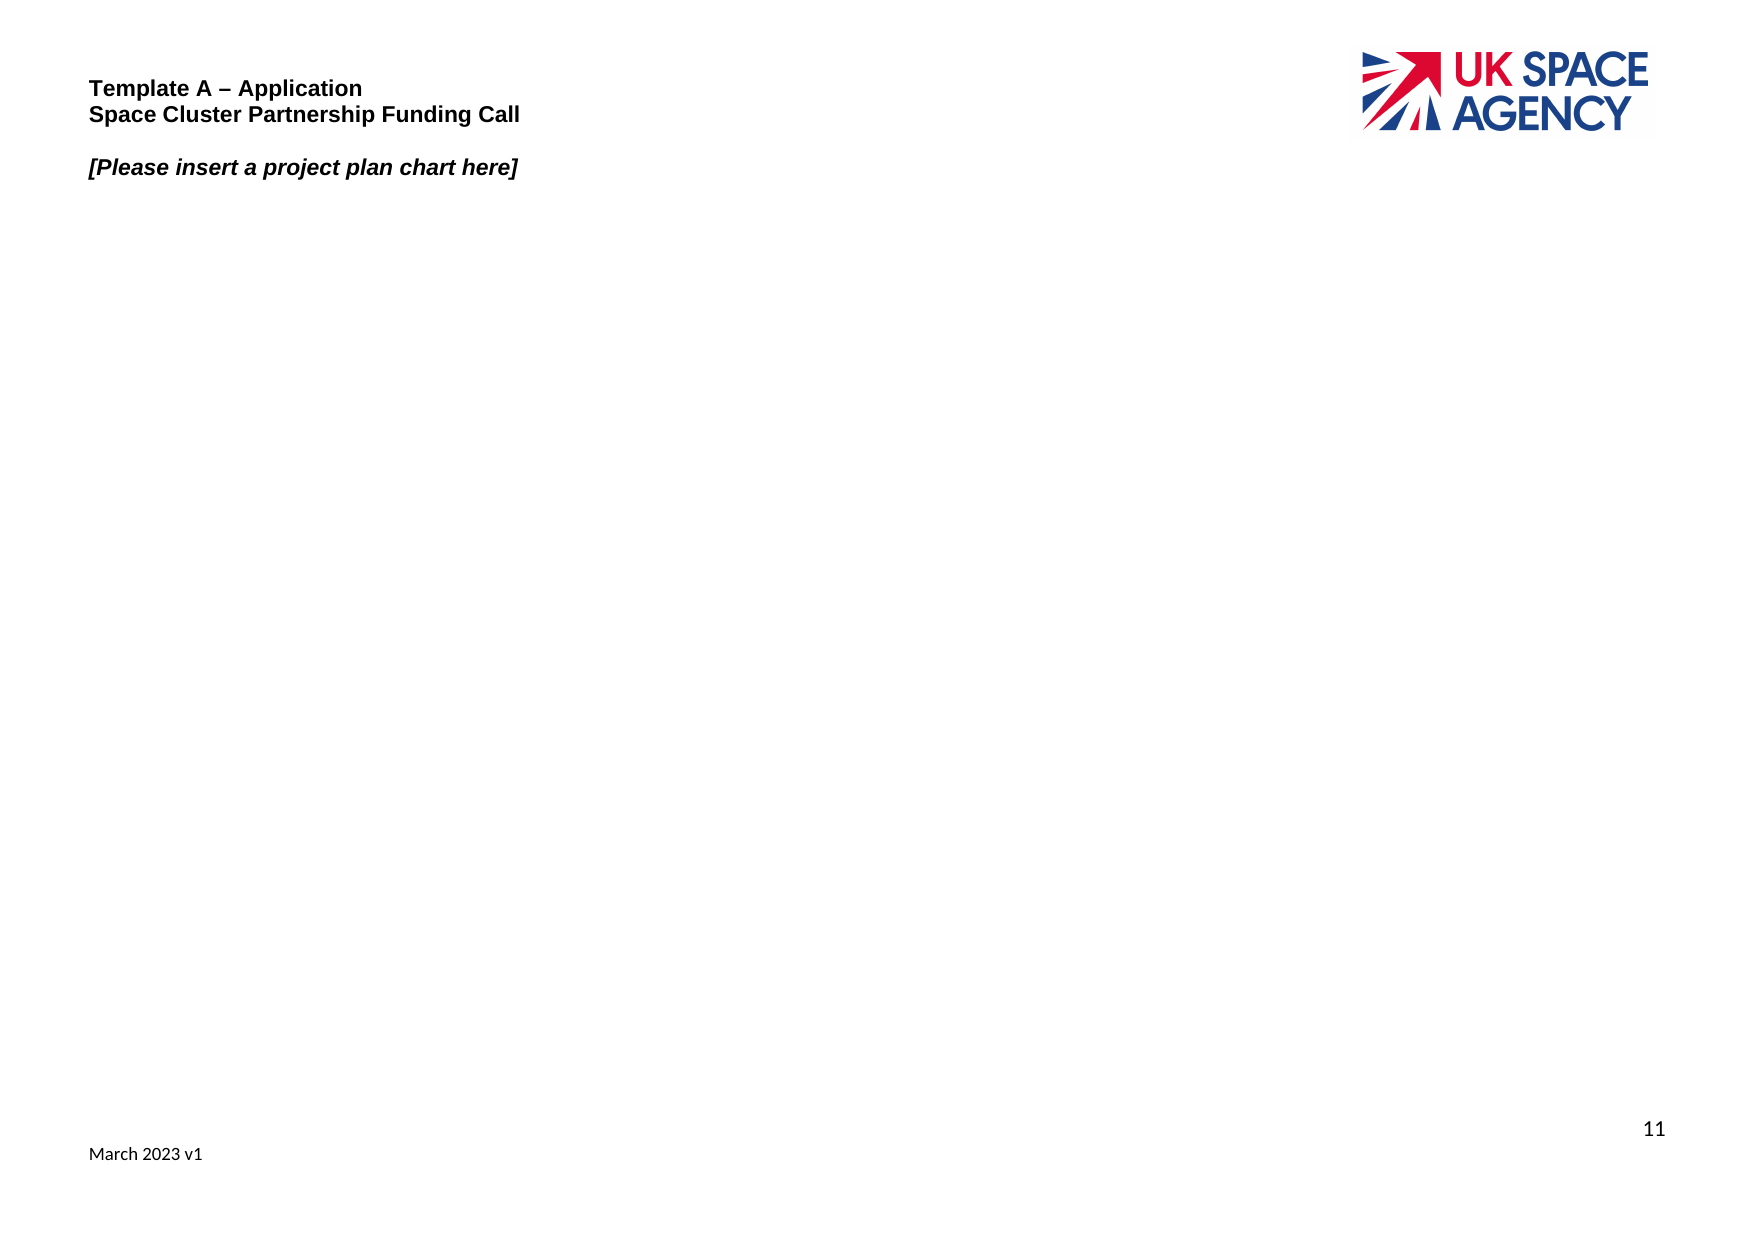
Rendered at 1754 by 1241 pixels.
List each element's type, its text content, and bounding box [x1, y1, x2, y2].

text [Please insert a project plan chart here] [89, 154, 1665, 180]
